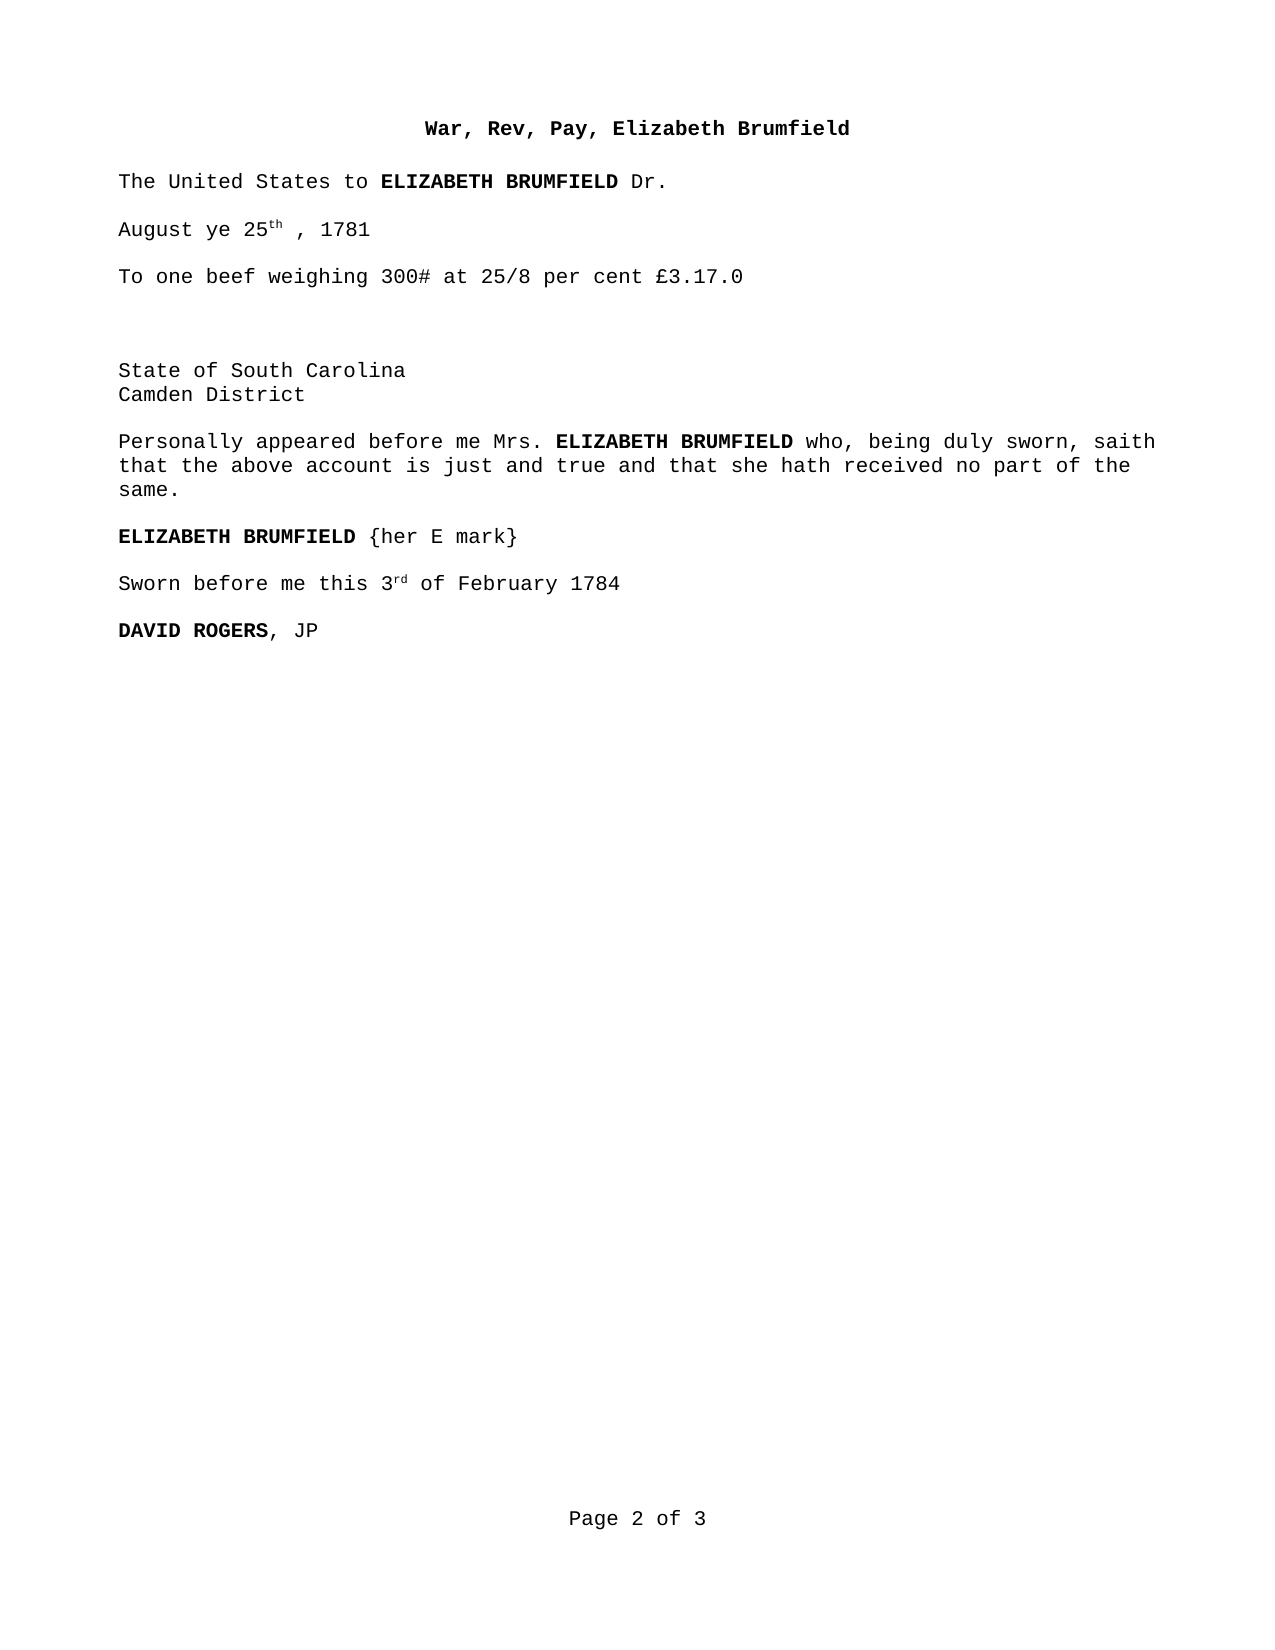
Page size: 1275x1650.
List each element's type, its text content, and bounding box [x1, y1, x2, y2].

text State of South Carolina [118, 360, 1157, 384]
text Camden District [118, 384, 1157, 408]
text To one beef weighing 300# at 25/8 per cent £3.17.0 [118, 266, 1157, 289]
text David Rogers, JP [118, 621, 1157, 644]
text August ye 25th , 1781 [118, 218, 1157, 242]
text Sworn before me this 3rd of February 1784 [118, 573, 1157, 597]
text The United States to Elizabeth Brumfield Dr. [118, 171, 1157, 195]
text Personally appeared before me Mrs. Elizabeth Brumfield who, being duly sworn, saith that the above account is just and true and that she hath received no part of the same. [118, 431, 1157, 502]
text Elizabeth Brumfield {her E mark} [118, 526, 1157, 549]
